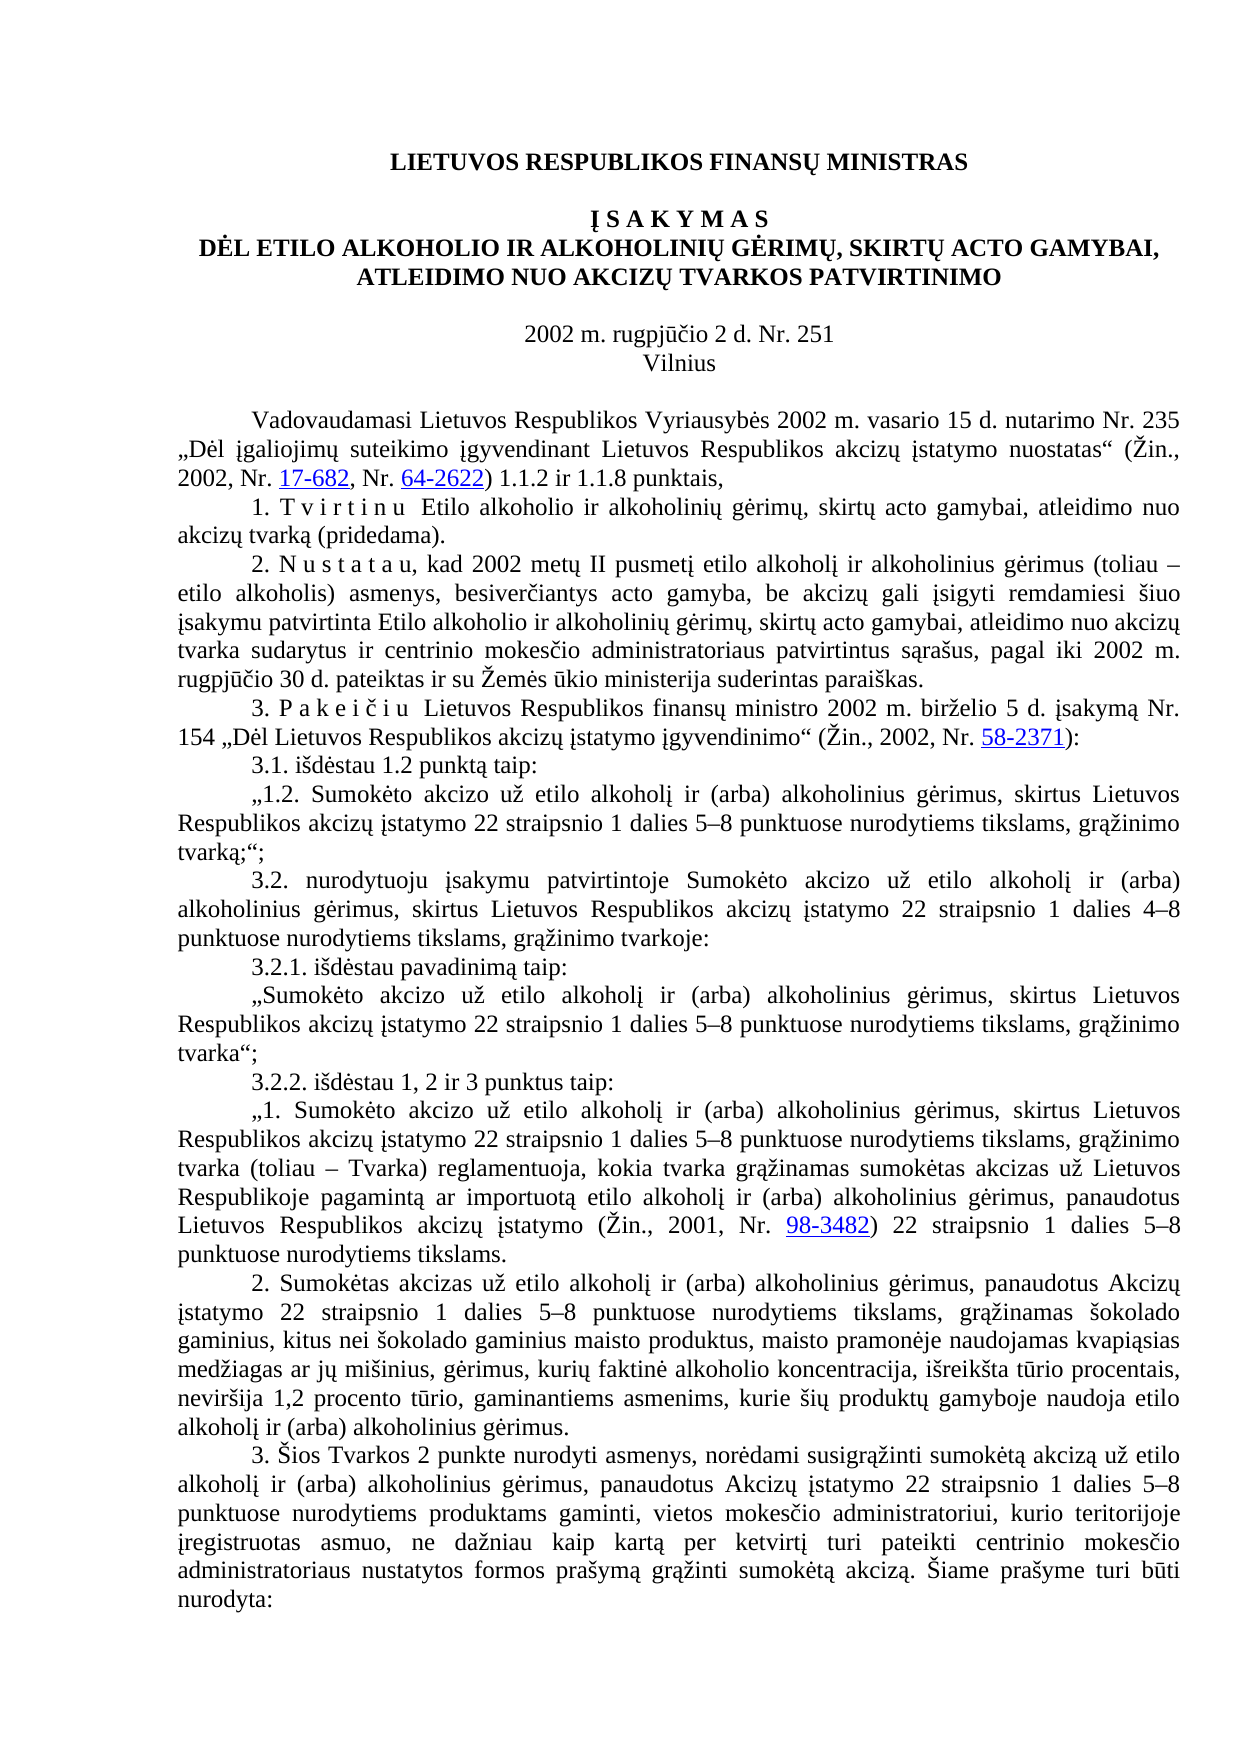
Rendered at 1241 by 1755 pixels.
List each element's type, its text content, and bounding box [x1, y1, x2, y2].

text 3.1. išdėstau 1.2 punktą taip: [177, 751, 1181, 779]
text Vadovaudamasi Lietuvos Respublikos Vyriausybės 2002 m. vasario 15 d. nutarimo Nr. 235 „Dėl įgaliojimų suteikimo įgyvendinant Lietuvos Respublikos akcizų įstatymo nuostatas“ (Žin., 2002, Nr. 17-682, Nr. 64-2622) 1.1.2 ir 1.1.8 punktais, [177, 406, 1181, 492]
text Į S A K Y M A S [177, 204, 1181, 233]
text 3.2.1. išdėstau pavadinimą taip: [177, 952, 1181, 981]
text 2002 m. rugpjūčio 2 d. Nr. 251 [177, 319, 1181, 348]
text „1. Sumokėto akcizo už etilo alkoholį ir (arba) alkoholinius gėrimus, skirtus Lietuvos Respublikos akcizų įstatymo 22 straipsnio 1 dalies 5–8 punktuose nurodytiems tikslams, grąžinimo tvarka (toliau – Tvarka) reglamentuoja, kokia tvarka grąžinamas sumokėtas akcizas už Lietuvos Respublikoje pagamintą ar importuotą etilo alkoholį ir (arba) alkoholinius gėrimus, panaudotus Lietuvos Respublikos akcizų įstatymo (Žin., 2001, Nr. 98-3482) 22 straipsnio 1 dalies 5–8 punktuose nurodytiems tikslams. [177, 1096, 1181, 1268]
text „Sumokėto akcizo už etilo alkoholį ir (arba) alkoholinius gėrimus, skirtus Lietuvos Respublikos akcizų įstatymo 22 straipsnio 1 dalies 5–8 punktuose nurodytiems tikslams, grąžinimo tvarka“; [177, 981, 1181, 1067]
text „1.2. Sumokėto akcizo už etilo alkoholį ir (arba) alkoholinius gėrimus, skirtus Lietuvos Respublikos akcizų įstatymo 22 straipsnio 1 dalies 5–8 punktuose nurodytiems tikslams, grąžinimo tvarką;“; [177, 779, 1181, 866]
text 3.2. nurodytuoju įsakymu patvirtintoje Sumokėto akcizo už etilo alkoholį ir (arba) alkoholinius gėrimus, skirtus Lietuvos Respublikos akcizų įstatymo 22 straipsnio 1 dalies 4–8 punktuose nurodytiems tikslams, grąžinimo tvarkoje: [177, 866, 1181, 952]
text 3. Pakeičiu Lietuvos Respublikos finansų ministro 2002 m. birželio 5 d. įsakymą Nr. 154 „Dėl Lietuvos Respublikos akcizų įstatymo įgyvendinimo“ (Žin., 2002, Nr. 58-2371): [177, 693, 1181, 751]
text 3.2.2. išdėstau 1, 2 ir 3 punktus taip: [177, 1067, 1181, 1096]
text 2. Sumokėtas akcizas už etilo alkoholį ir (arba) alkoholinius gėrimus, panaudotus Akcizų įstatymo 22 straipsnio 1 dalies 5–8 punktuose nurodytiems tikslams, grąžinamas šokolado gaminius, kitus nei šokolado gaminius maisto produktus, maisto pramonėje naudojamas kvapiąsias medžiagas ar jų mišinius, gėrimus, kurių faktinė alkoholio koncentracija, išreikšta tūrio procentais, neviršija 1,2 procento tūrio, gaminantiems asmenims, kurie šių produktų gamyboje naudoja etilo alkoholį ir (arba) alkoholinius gėrimus. [177, 1268, 1181, 1441]
text Vilnius [177, 348, 1181, 377]
text DĖL ETILO ALKOHOLIO IR ALKOHOLINIŲ GĖRIMŲ, SKIRTŲ ACTO GAMYBAI, ATLEIDIMO NUO AKCIZŲ TVARKOS PATVIRTINIMO [177, 233, 1181, 291]
text 1. Tvirtinu Etilo alkoholio ir alkoholinių gėrimų, skirtų acto gamybai, atleidimo nuo akcizų tvarką (pridedama). [177, 492, 1181, 549]
text LIETUVOS RESPUBLIKOS FINANSŲ MINISTRAS [177, 147, 1181, 176]
text 2. Nustatau, kad 2002 metų II pusmetį etilo alkoholį ir alkoholinius gėrimus (toliau – etilo alkoholis) asmenys, besiverčiantys acto gamyba, be akcizų gali įsigyti remdamiesi šiuo įsakymu patvirtinta Etilo alkoholio ir alkoholinių gėrimų, skirtų acto gamybai, atleidimo nuo akcizų tvarka sudarytus ir centrinio mokesčio administratoriaus patvirtintus sąrašus, pagal iki 2002 m. rugpjūčio 30 d. pateiktas ir su Žemės ūkio ministerija suderintas paraiškas. [177, 549, 1181, 693]
text 3. Šios Tvarkos 2 punkte nurodyti asmenys, norėdami susigrąžinti sumokėtą akcizą už etilo alkoholį ir (arba) alkoholinius gėrimus, panaudotus Akcizų įstatymo 22 straipsnio 1 dalies 5–8 punktuose nurodytiems produktams gaminti, vietos mokesčio administratoriui, kurio teritorijoje įregistruotas asmuo, ne dažniau kaip kartą per ketvirtį turi pateikti centrinio mokesčio administratoriaus nustatytos formos prašymą grąžinti sumokėtą akcizą. Šiame prašyme turi būti nurodyta: [177, 1441, 1181, 1613]
